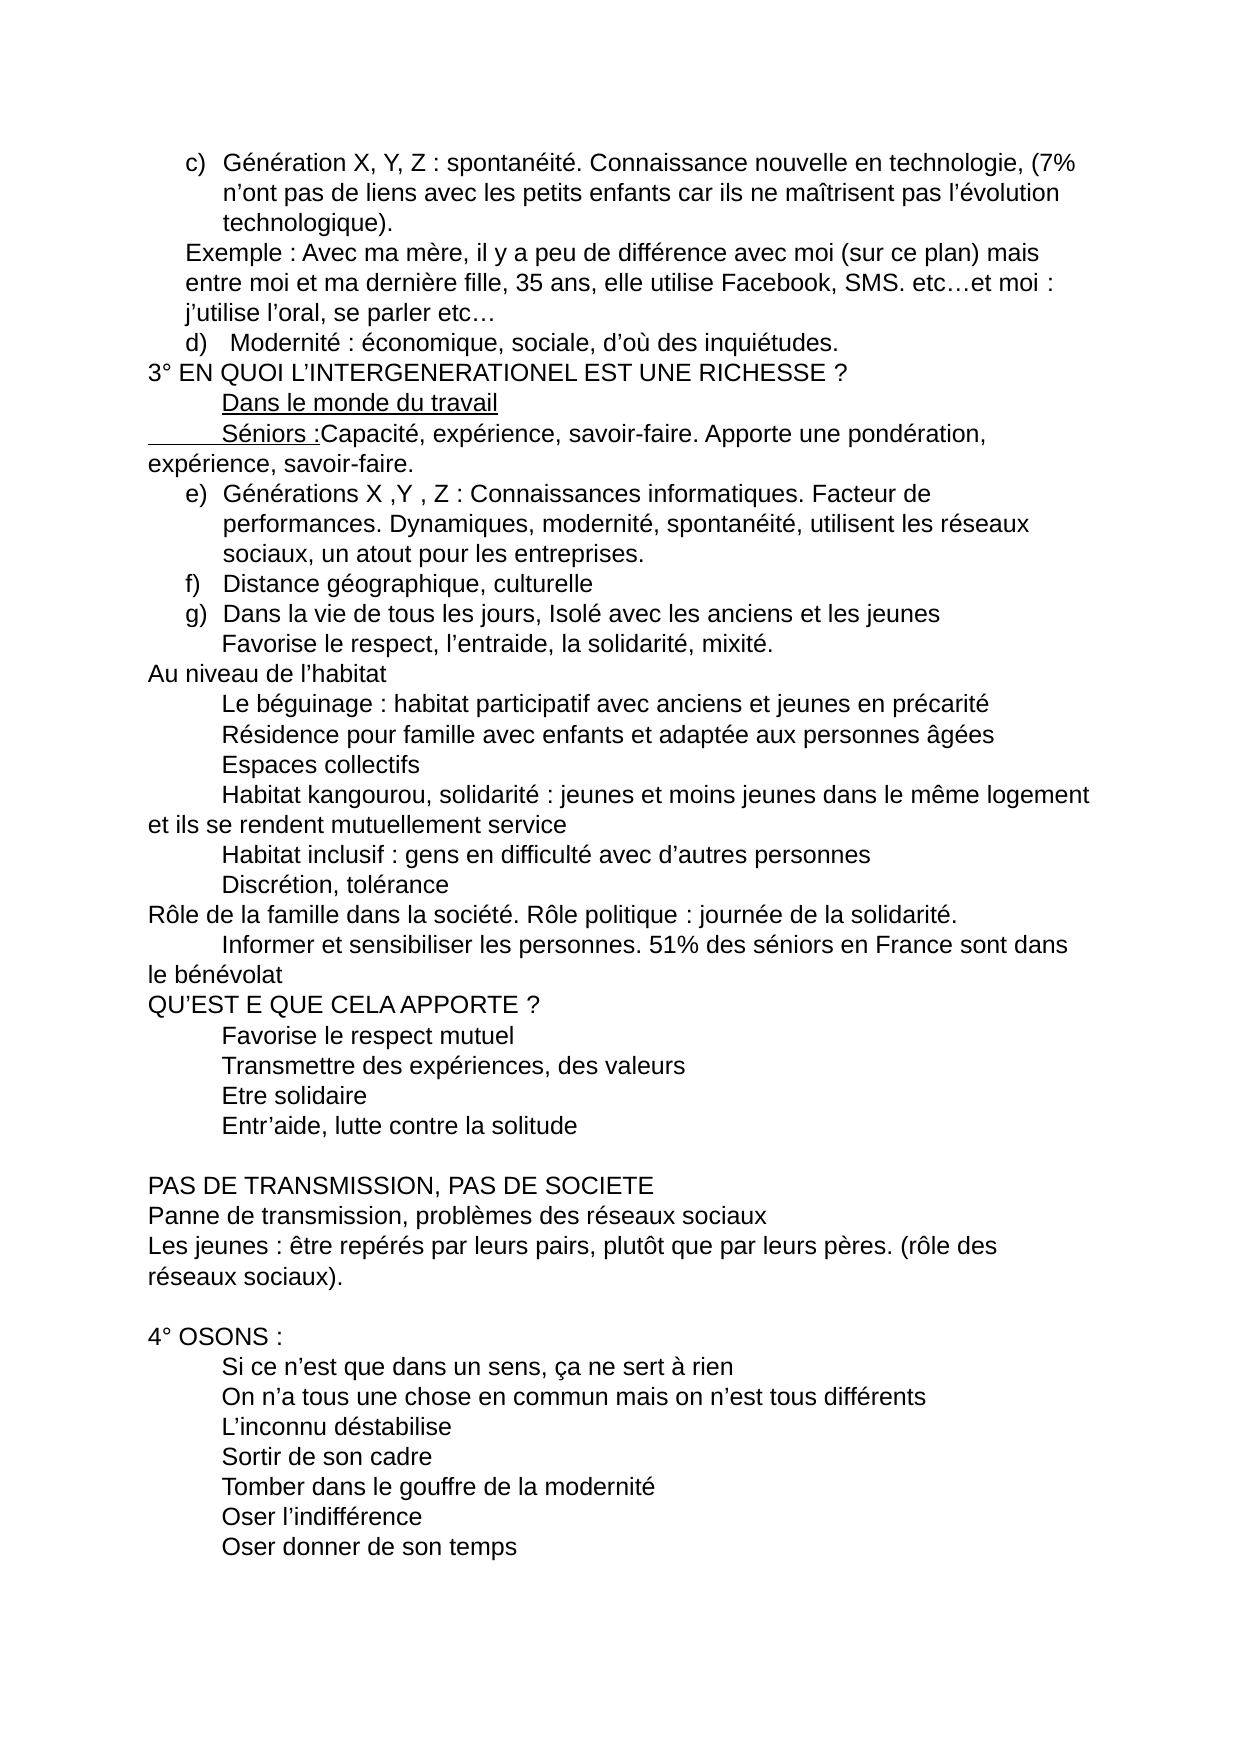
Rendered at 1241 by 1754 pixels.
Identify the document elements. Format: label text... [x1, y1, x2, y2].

text Si ce n’est que dans un sens, ça ne sert à rien [148, 1352, 1093, 1381]
text Dans le monde du travail [148, 388, 1093, 417]
text Panne de transmission, problèmes des réseaux sociaux [148, 1201, 1093, 1230]
text 4° OSONS : [148, 1322, 1093, 1350]
text Informer et sensibiliser les personnes. 51% des séniors en France sont dans le bénévolat [148, 930, 1093, 989]
text Résidence pour famille avec enfants et adaptée aux personnes âgées [148, 719, 1093, 748]
text Les jeunes : être repérés par leurs pairs, plutôt que par leurs pères. (rôle des réseaux sociaux). [148, 1231, 1093, 1290]
text Favorise le respect mutuel [148, 1021, 1093, 1049]
text Oser donner de son temps [148, 1532, 1093, 1561]
text Entr’aide, lutte contre la solitude [148, 1111, 1093, 1140]
text Favorise le respect, l’entraide, la solidarité, mixité. [148, 629, 1093, 658]
text 3° EN QUOI L’INTERGENERATIONEL EST UNE RICHESSE ? [148, 358, 1093, 387]
text L’inconnu déstabilise [148, 1412, 1093, 1441]
text Habitat kangourou, solidarité : jeunes et moins jeunes dans le même logement et ils se rendent mutuellement service [148, 780, 1093, 839]
text Tomber dans le gouffre de la modernité [148, 1472, 1093, 1501]
text Le béguinage : habitat participatif avec anciens et jeunes en précarité [148, 689, 1093, 718]
text QU’EST E QUE CELA APPORTE ? [148, 991, 1093, 1019]
list Générations X ,Y , Z : Connaissances informatiques. Facteur de performances. Dynamiques, modernité, spontanéité, utilisent les réseaux sociaux, un atout pour les entreprises. [185, 479, 1093, 568]
text Oser l’indifférence [148, 1502, 1093, 1531]
text Séniors :Capacité, expérience, savoir-faire. Apporte une pondération, expérience, savoir-faire. [148, 418, 1093, 477]
text Au niveau de l’habitat [148, 659, 1093, 688]
list Distance géographique, culturelle [185, 569, 1093, 598]
text Rôle de la famille dans la société. Rôle politique : journée de la solidarité. [148, 900, 1093, 929]
text Habitat inclusif : gens en difficulté avec d’autres personnes [148, 840, 1093, 869]
text Transmettre des expériences, des valeurs [148, 1051, 1093, 1079]
text Discrétion, tolérance [148, 870, 1093, 899]
list Dans la vie de tous les jours, Isolé avec les anciens et les jeunes [185, 599, 1093, 628]
list Modernité : économique, sociale, d’où des inquiétudes. [185, 328, 1093, 357]
text On n’a tous une chose en commun mais on n’est tous différents [221, 1382, 1093, 1411]
text Sortir de son cadre [148, 1442, 1093, 1471]
text Etre solidaire [148, 1081, 1093, 1109]
text PAS DE TRANSMISSION, PAS DE SOCIETE [148, 1171, 1093, 1200]
text Espaces collectifs [148, 750, 1093, 778]
text Exemple : Avec ma mère, il y a peu de différence avec moi (sur ce plan) mais entre moi et ma dernière fille, 35 ans, elle utilise Facebook, SMS. etc…et moi : j’utilise l’oral, se parler etc… [185, 238, 1093, 327]
list Génération X, Y, Z : spontanéité. Connaissance nouvelle en technologie, (7% n’ont pas de liens avec les petits enfants car ils ne maîtrisent pas l’évolution technologique). [185, 148, 1093, 237]
